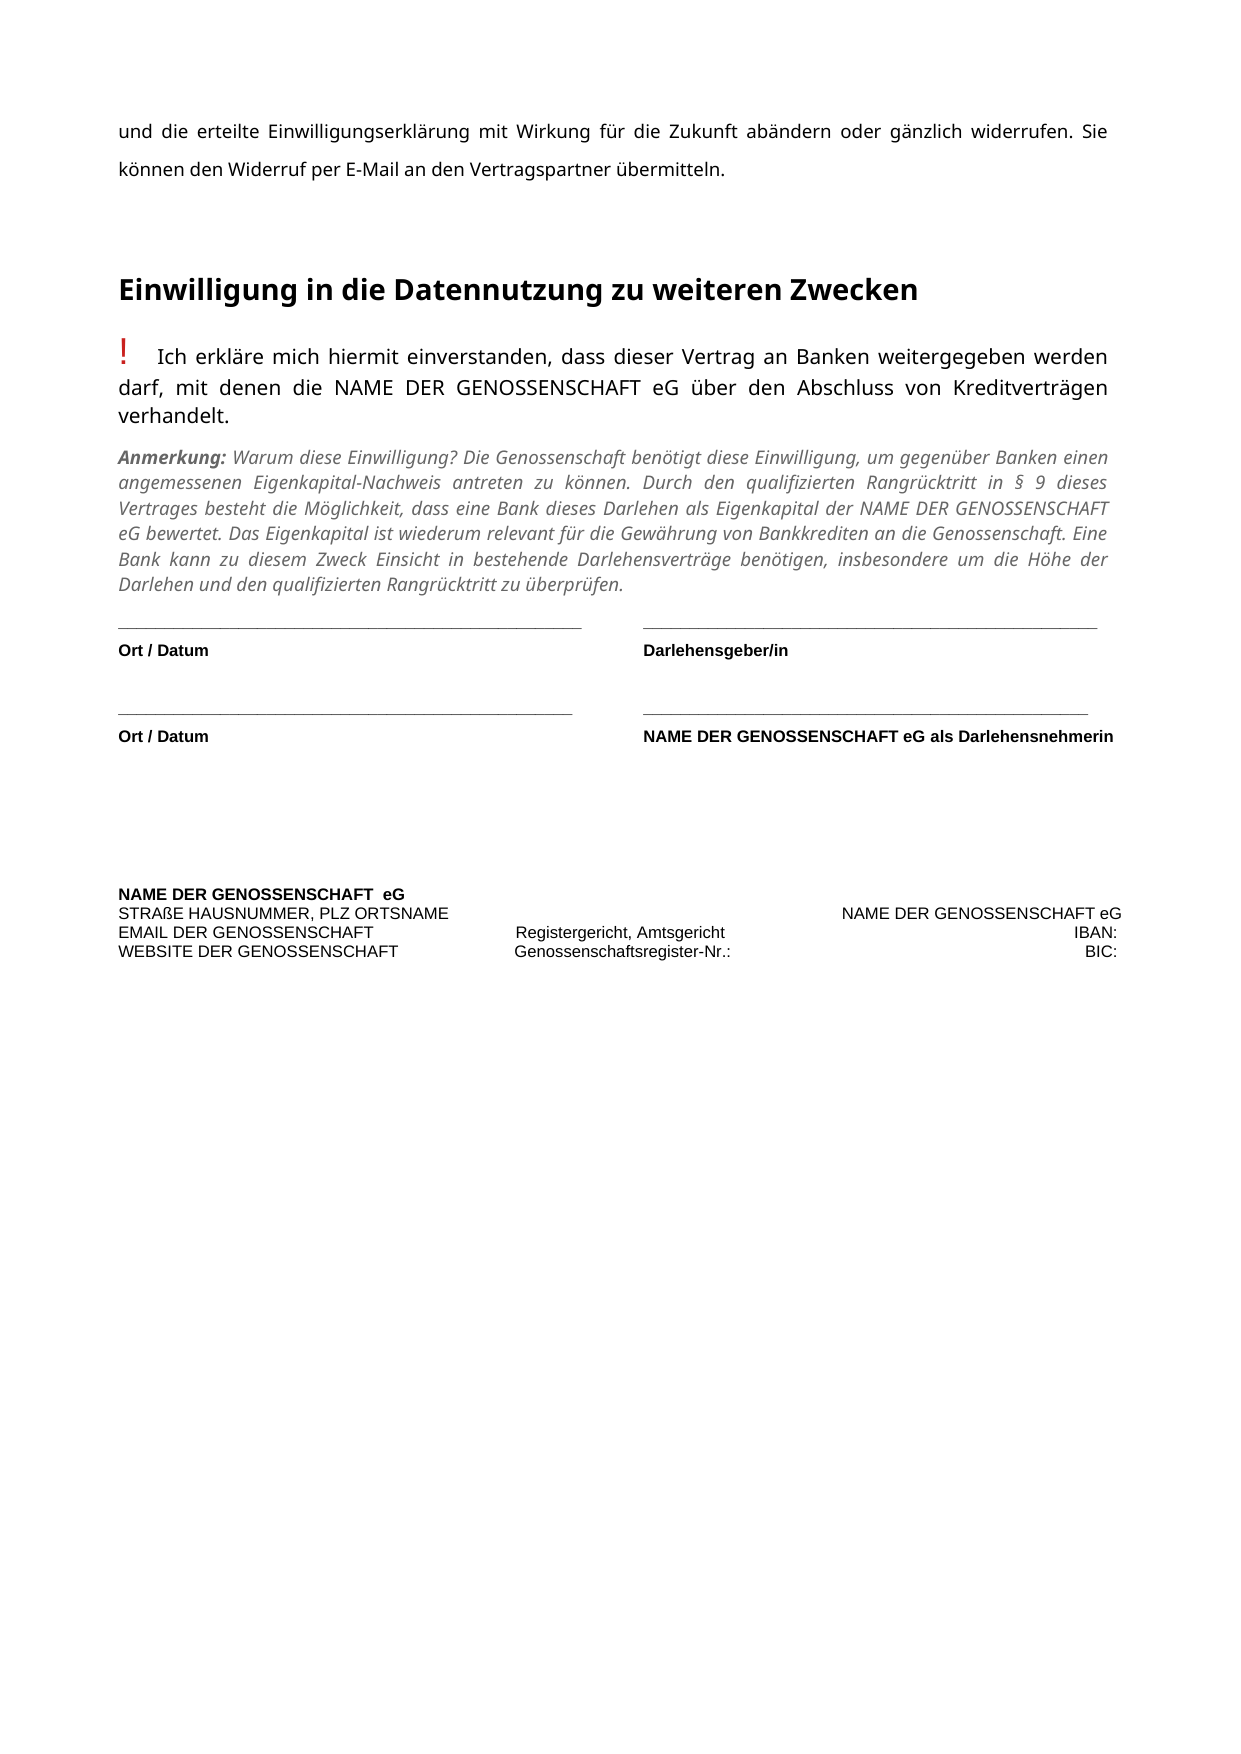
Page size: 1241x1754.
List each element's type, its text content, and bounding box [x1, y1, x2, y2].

text WEBSITE DER GENOSSENSCHAFT Genossenschaftsregister-Nr.: BIC: [118, 942, 1122, 961]
text __________________________________________________ _________________________________________________ [118, 612, 1122, 631]
text und die erteilte Einwilligungserklärung mit Wirkung für die Zukunft abändern oder gänzlich widerrufen. Sie können den Widerruf per E-Mail an den Vertragspartner übermitteln. [118, 118, 1109, 182]
text Einwilligung in die Datennutzung zu weiteren Zwecken [118, 269, 1109, 309]
text Ort / Datum Darlehensgeber/in [118, 641, 1122, 660]
text Ort / Datum NAME DER GENOSSENSCHAFT eG als Darlehensnehmerin [118, 727, 1122, 746]
text Anmerkung: Warum diese Einwilligung? Die Genossenschaft benötigt diese Einwilligung, um gegenüber Banken einen angemessenen Eigenkapital-Nachweis antreten zu können. Durch den qualifizierten Rangrücktritt in § 9 dieses Vertrages besteht die Möglichkeit, dass eine Bank dieses Darlehen als Eigenkapital der NAME DER GENOSSENSCHAFT eG bewertet. Das Eigenkapital ist wiederum relevant für die Gewährung von Bankkrediten an die Genossenschaft. Eine Bank kann zu diesem Zweck Einsicht in bestehende Darlehensverträge benötigen, insbesondere um die Höhe der Darlehen und den qualifizierten Rangrücktritt zu überprüfen. [118, 444, 1109, 597]
text STRAßE HAUSNUMMER, PLZ ORTSNAME NAME DER GENOSSENSCHAFT eG [118, 904, 1122, 923]
text ! Ich erkläre mich hiermit einverstanden, dass dieser Vertrag an Banken weitergegeben werden darf, mit denen die NAME DER GENOSSENSCHAFT eG über den Abschluss von Kreditverträgen verhandelt. [118, 329, 1109, 429]
text NAME DER GENOSSENSCHAFT eG [118, 885, 1122, 904]
text _________________________________________________ ________________________________________________ [118, 698, 1122, 717]
text EMAIL DER GENOSSENSCHAFT Registergericht, Amtsgericht IBAN: [118, 923, 1122, 942]
